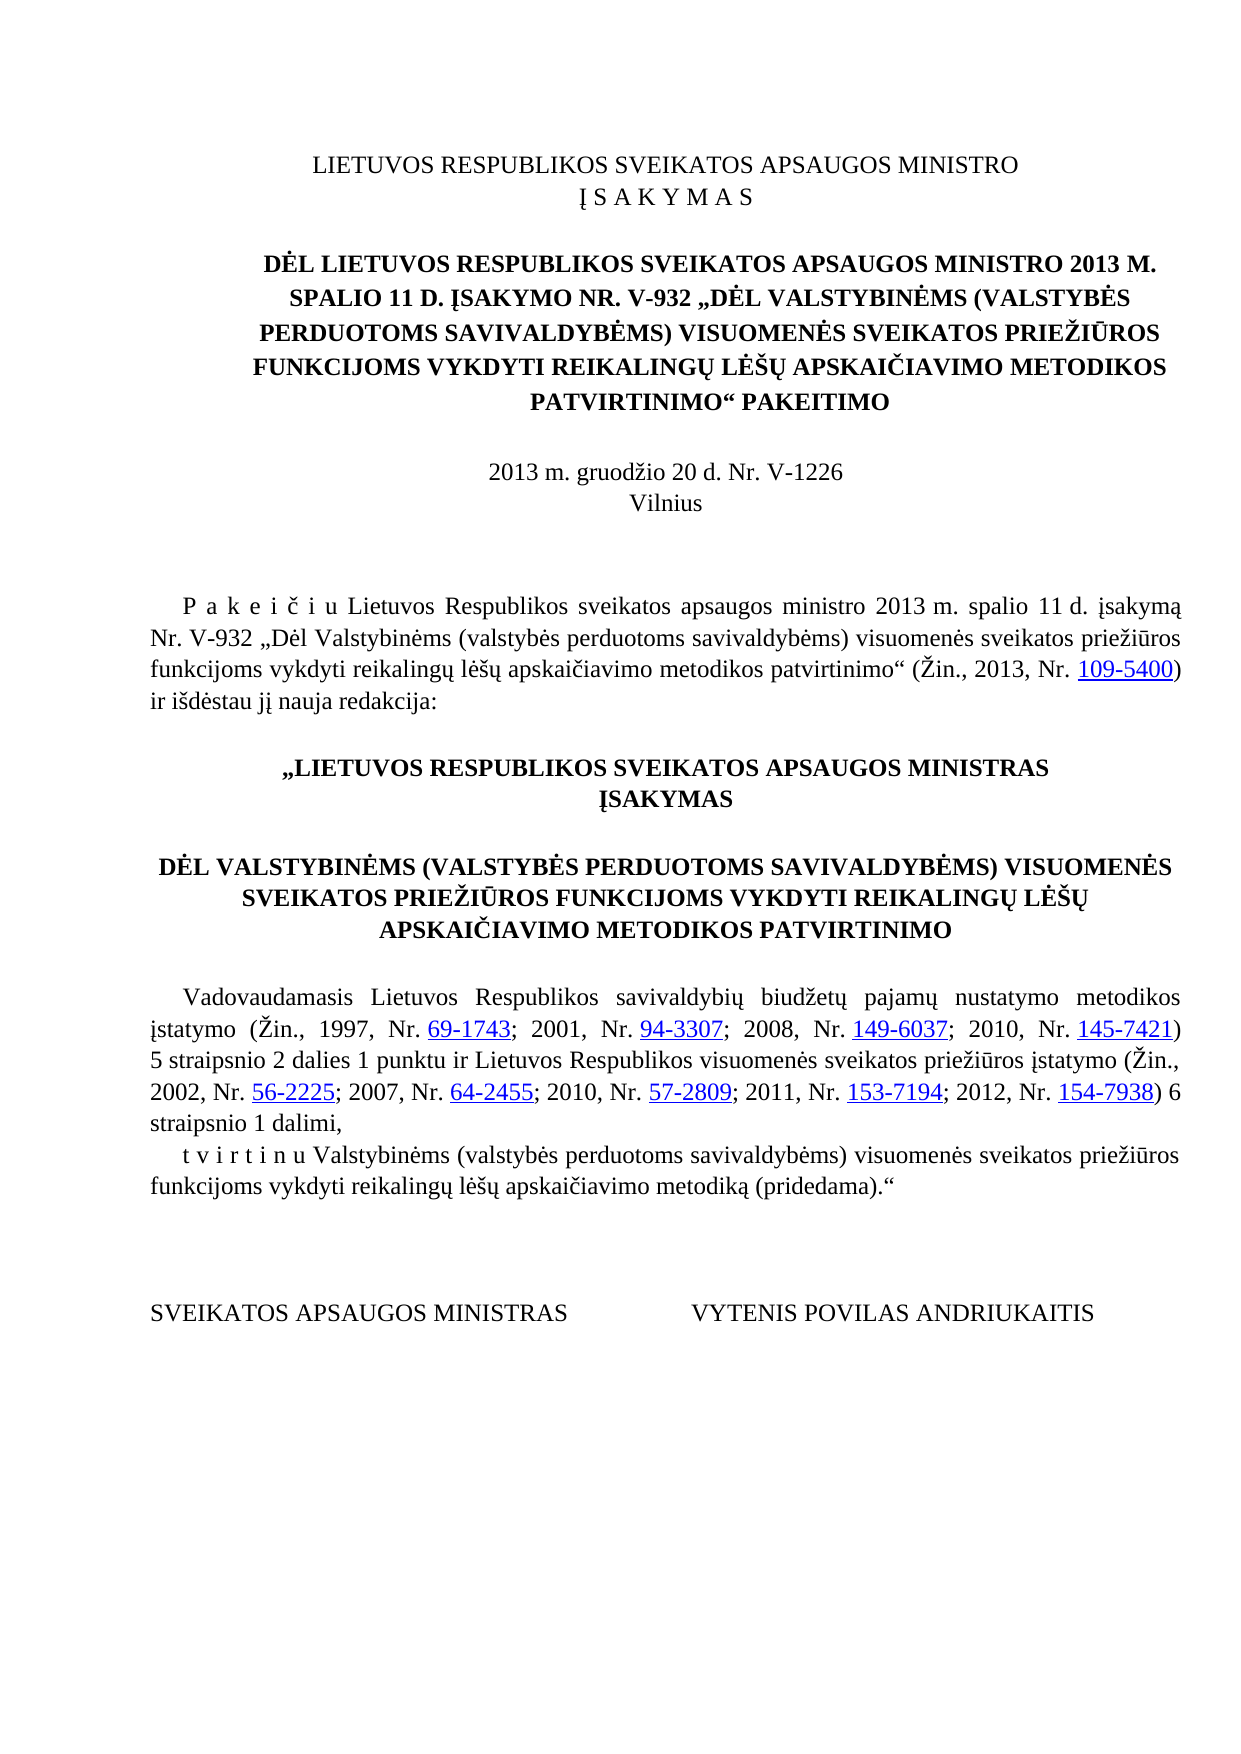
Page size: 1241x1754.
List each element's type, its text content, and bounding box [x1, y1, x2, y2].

text P a k e i č i u Lietuvos Respublikos sveikatos apsaugos ministro 2013 m. spalio 11 d. įsakymą Nr. V-932 „Dėl Valstybinėms (valstybės perduotoms savivaldybėms) visuomenės sveikatos priežiūros funkcijoms vykdyti reikalingų lėšų apskaičiavimo metodikos patvirtinimo“ (Žin., 2013, Nr. 109-5400) ir išdėstau jį nauja redakcija: [150, 591, 1181, 714]
text LIETUVOS RESPUBLIKOS SVEIKATOS APSAUGOS MINISTRO [150, 150, 1181, 179]
text 2013 m. gruodžio 20 d. Nr. V-1226 [150, 457, 1181, 486]
text dėl VALSTYBINĖMS (VALSTYBĖS PERDUOTOMS SAVIVALDYBĖMS) VISUOMENĖS SVEIKATOS PRIEŽIŪROS FUNKCIJOMS vykdyTI REIKALINGŲ LĖŠŲ APSKAIČIAVIMO METODIKOS PATVIRTINIMO [150, 852, 1181, 944]
text Vadovaudamasis Lietuvos Respublikos savivaldybių biudžetų pajamų nustatymo metodikos įstatymo (Žin., 1997, Nr. 69-1743; 2001, Nr. 94-3307; 2008, Nr. 149-6037; 2010, Nr. 145-7421) 5 straipsnio 2 dalies 1 punktu ir Lietuvos Respublikos visuomenės sveikatos priežiūros įstatymo (Žin., 2002, Nr. 56-2225; 2007, Nr. 64-2455; 2010, Nr. 57-2809; 2011, Nr. 153-7194; 2012, Nr. 154-7938) 6 straipsnio 1 dalimi, [150, 982, 1181, 1137]
text „LIETUVOS RESPUBLIKOS SVEIKATOS APSAUGOS MINISTRAS [150, 753, 1181, 782]
text SVEIKATOS APSAUGOS MINISTRAS VYTENIS POVILAS ANDRIUKAITIS [150, 1298, 1181, 1326]
text t v i r t i n u Valstybinėms (valstybės perduotoms savivaldybėms) visuomenės sveikatos priežiūros funkcijoms vykdyti reikalingų lėšų apskaičiavimo metodiką (pridedama).“ [150, 1140, 1181, 1200]
text Į S A K Y M A S [150, 182, 1181, 210]
text Vilnius [150, 488, 1181, 517]
text ĮSAKYMAS [150, 784, 1181, 813]
text DĖL Lietuvos respublikos sveikatos apsaugos ministro 2013 m. spalio 11 d. įsakymo Nr. V-932 „dėl VALSTYBINĖMS (VALSTYBĖS PERDUOTOMS SAVIVALDYBĖMS) VISUOMENĖS SVEIKATOS PRIEŽIŪROS FUNKCIJOMS vykdyTI REIKALINGŲ LĖŠŲ APSKAIČIAVIMO METODIKOS PATVIRTINIMO“ pakeitimo [238, 249, 1181, 415]
